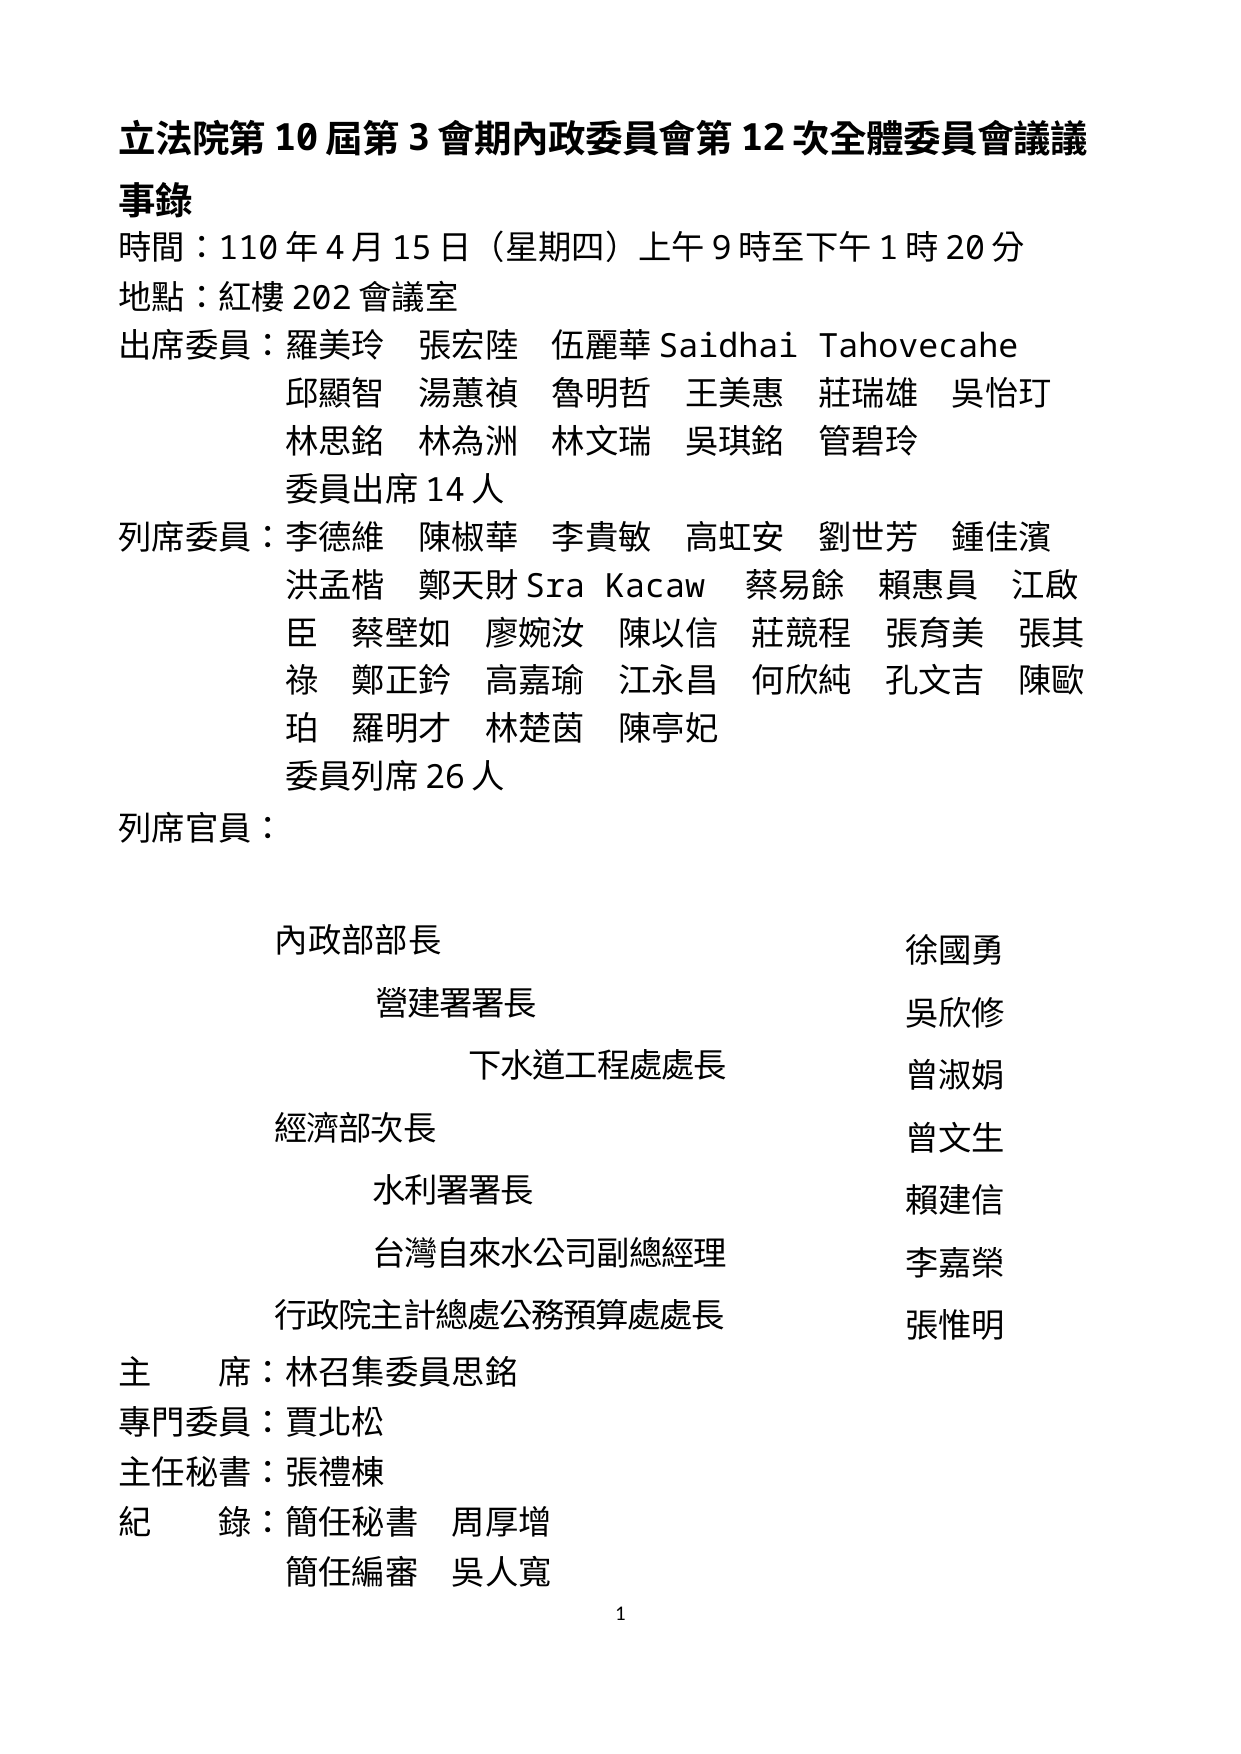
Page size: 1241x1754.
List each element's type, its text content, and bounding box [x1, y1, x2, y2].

table_cell 李嘉榮 [894, 1219, 1125, 1282]
table_cell 張惟明 [894, 1282, 1125, 1344]
text 時間：110年4月15日（星期四）上午9時至下午1時20分 [118, 219, 1122, 269]
table_cell [118, 969, 263, 1032]
table_cell 營建署署長 [263, 969, 894, 1032]
text 列席委員：李德維 陳椒華 李貴敏 高虹安 劉世芳 鍾佳濱 洪孟楷 鄭天財Sra Kacaw 蔡易餘 賴惠員 江啟臣 蔡壁如 廖婉汝 陳以信 莊競程 張育美 張其祿 鄭正鈐 高嘉瑜 江永昌 何欣純 孔文吉 陳歐珀 羅明才 林楚茵 陳亭妃 [118, 511, 1092, 750]
text 簡任編審 吳人寬 [118, 1544, 1234, 1594]
table_cell 吳欣修 [894, 969, 1125, 1032]
text 委員出席14人 [118, 463, 1092, 511]
table_header 內政部部長 [263, 907, 894, 969]
table_cell [118, 1157, 263, 1219]
table_header 徐國勇 [894, 907, 1125, 969]
table_cell [118, 1219, 263, 1282]
text 地點：紅樓202會議室 [118, 269, 1122, 319]
table_cell 曾淑娟 [894, 1032, 1125, 1094]
table_cell 曾文生 [894, 1094, 1125, 1157]
table_cell 台灣自來水公司副總經理 [263, 1219, 894, 1282]
table_cell 行政院主計總處公務預算處處長 [263, 1282, 894, 1344]
table_cell 下水道工程處處長 [263, 1032, 894, 1094]
table_cell 賴建信 [894, 1157, 1125, 1219]
table_cell [118, 1282, 263, 1344]
text 出席委員：羅美玲 張宏陸 伍麗華Saidhai Tahovecahe 邱顯智 湯蕙禎 魯明哲 王美惠 莊瑞雄 吳怡玎 林思銘 林為洲 林文瑞 吳琪銘 管碧玲 [118, 319, 1092, 463]
table_cell 水利署署長 [263, 1157, 894, 1219]
table_cell [118, 1094, 263, 1157]
text 紀 錄：簡任秘書 周厚增 [118, 1494, 1234, 1544]
text 專門委員：賈北松 [118, 1394, 1234, 1444]
text 立法院第10屆第3會期內政委員會第12次全體委員會議議事錄 [118, 94, 1122, 219]
text 委員列席26人 [118, 750, 1092, 798]
table_header [118, 907, 263, 969]
text 列席官員： [118, 798, 1148, 850]
text 主任秘書：張禮棟 [118, 1444, 1234, 1494]
text 主 席：林召集委員思銘 [118, 1344, 1234, 1394]
table_cell 經濟部次長 [263, 1094, 894, 1157]
table_cell [118, 1032, 263, 1094]
